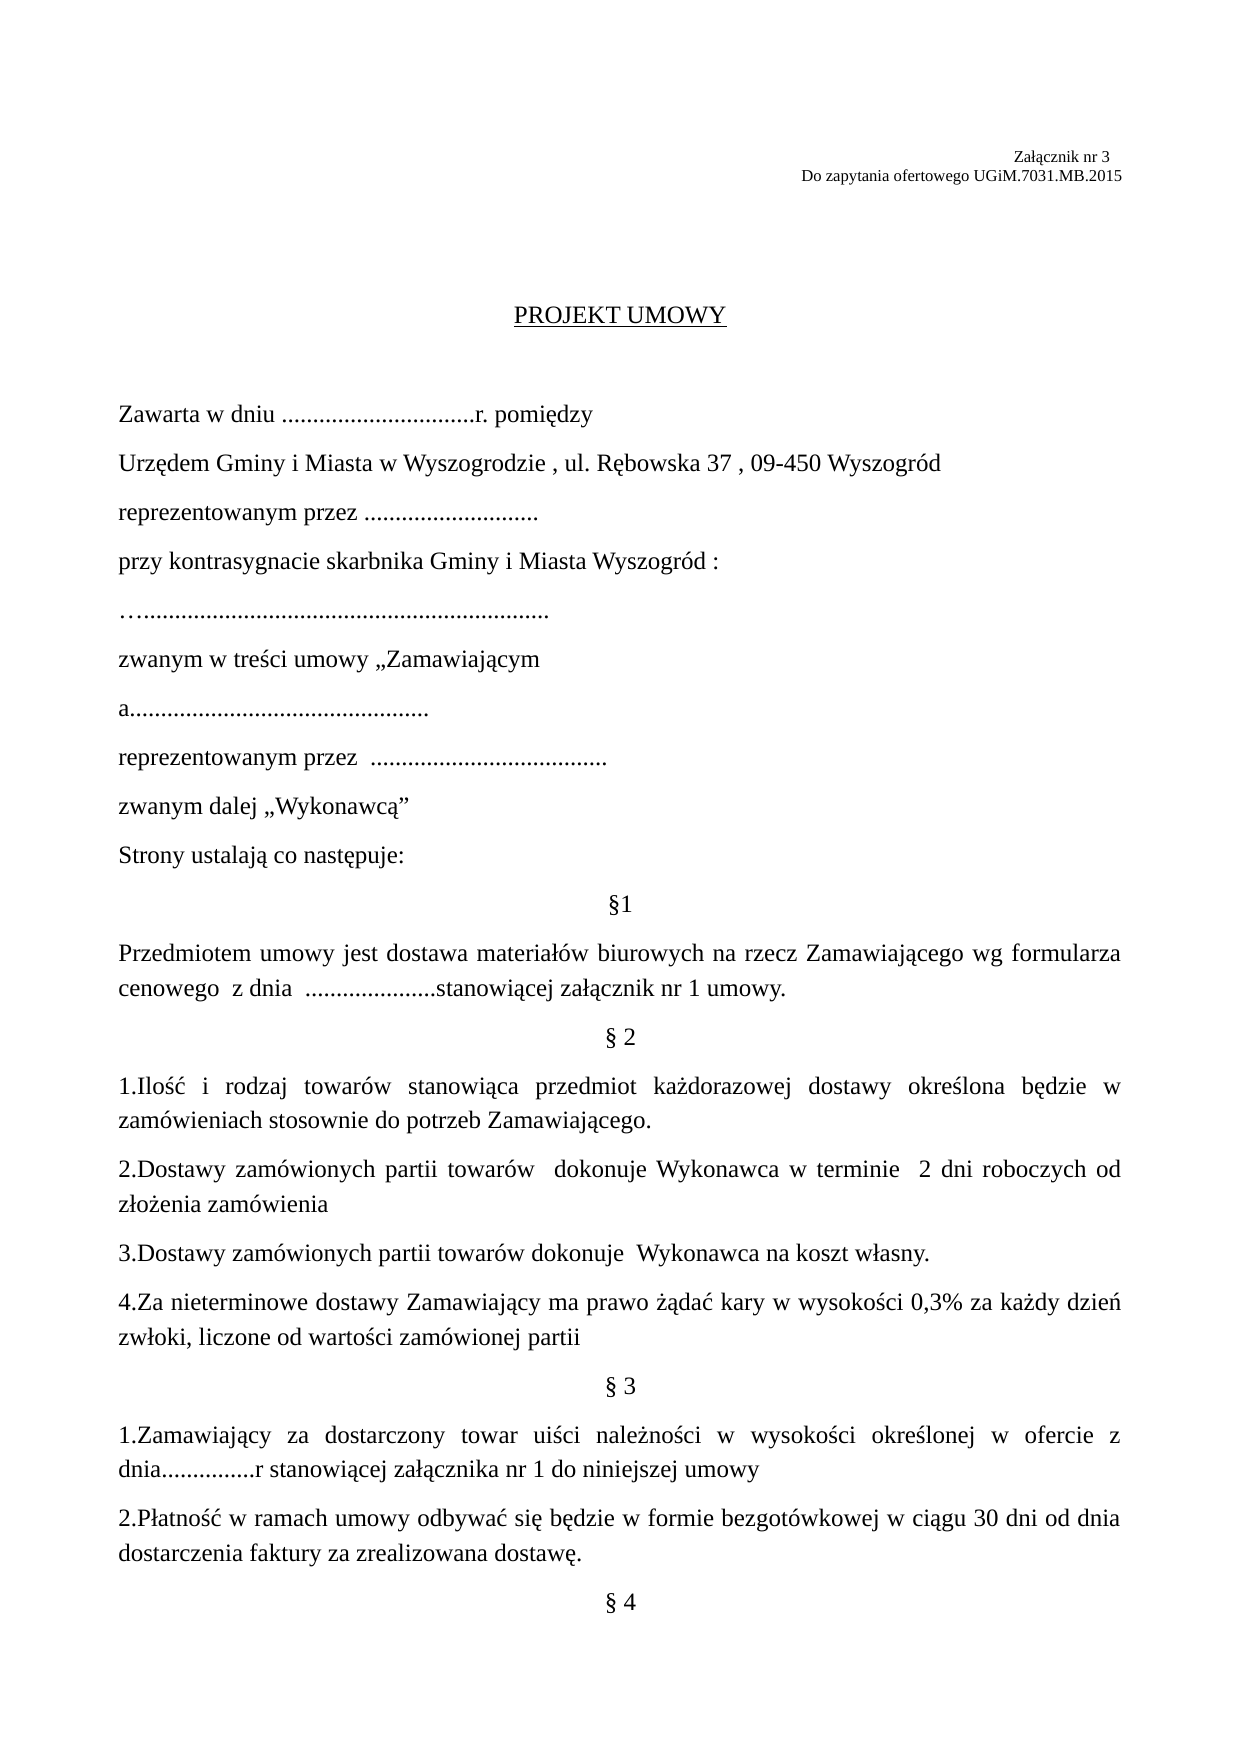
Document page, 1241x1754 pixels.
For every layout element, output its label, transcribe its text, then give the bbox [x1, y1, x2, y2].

text Urzędem Gminy i Miasta w Wyszogrodzie , ul. Rębowska 37 , 09-450 Wyszogród [118, 448, 1122, 477]
list Za nieterminowe dostawy Zamawiający ma prawo żądać kary w wysokości 0,3% za każdy dzień zwłoki, liczone od wartości zamówionej partii [118, 1287, 1122, 1350]
text Przedmiotem umowy jest dostawa materiałów biurowych na rzecz Zamawiającego wg formularza cenowego z dnia .....................stanowiącej załącznik nr 1 umowy. [118, 938, 1122, 1002]
text Do zapytania ofertowego UGiM.7031.MB.2015 [118, 166, 1122, 185]
text reprezentowanym przez ............................ [118, 497, 1122, 526]
text Załącznik nr 3 [118, 147, 1122, 166]
list Dostawy zamówionych partii towarów dokonuje Wykonawca w terminie 2 dni roboczych od złożenia zamówienia [118, 1154, 1122, 1218]
text Strony ustalają co następuje: [118, 840, 1122, 869]
text PROJEKT UMOWY [118, 301, 1122, 329]
text § 4 [118, 1587, 1122, 1616]
text Zawarta w dniu ...............................r. pomiędzy [118, 399, 1122, 427]
text zwanym w treści umowy „Zamawiającym [118, 644, 1122, 673]
text § 3 [118, 1371, 1122, 1399]
list Dostawy zamówionych partii towarów dokonuje Wykonawca na koszt własny. [118, 1238, 1122, 1267]
text zwanym dalej „Wykonawcą” [118, 791, 1122, 820]
text przy kontrasygnacie skarbnika Gminy i Miasta Wyszogród : [118, 546, 1122, 575]
list Ilość i rodzaj towarów stanowiąca przedmiot każdorazowej dostawy określona będzie w zamówieniach stosownie do potrzeb Zamawiającego. [118, 1071, 1122, 1134]
text a................................................ [118, 693, 1122, 722]
list Płatność w ramach umowy odbywać się będzie w formie bezgotówkowej w ciągu 30 dni od dnia dostarczenia faktury za zrealizowana dostawę. [118, 1503, 1122, 1567]
text § 2 [118, 1022, 1122, 1051]
list Zamawiający za dostarczony towar uiści należności w wysokości określonej w ofercie z dnia...............r stanowiącej załącznika nr 1 do niniejszej umowy [118, 1420, 1122, 1483]
text …................................................................. [118, 595, 1122, 624]
text §1 [118, 889, 1122, 918]
text reprezentowanym przez ...................................... [118, 742, 1122, 771]
